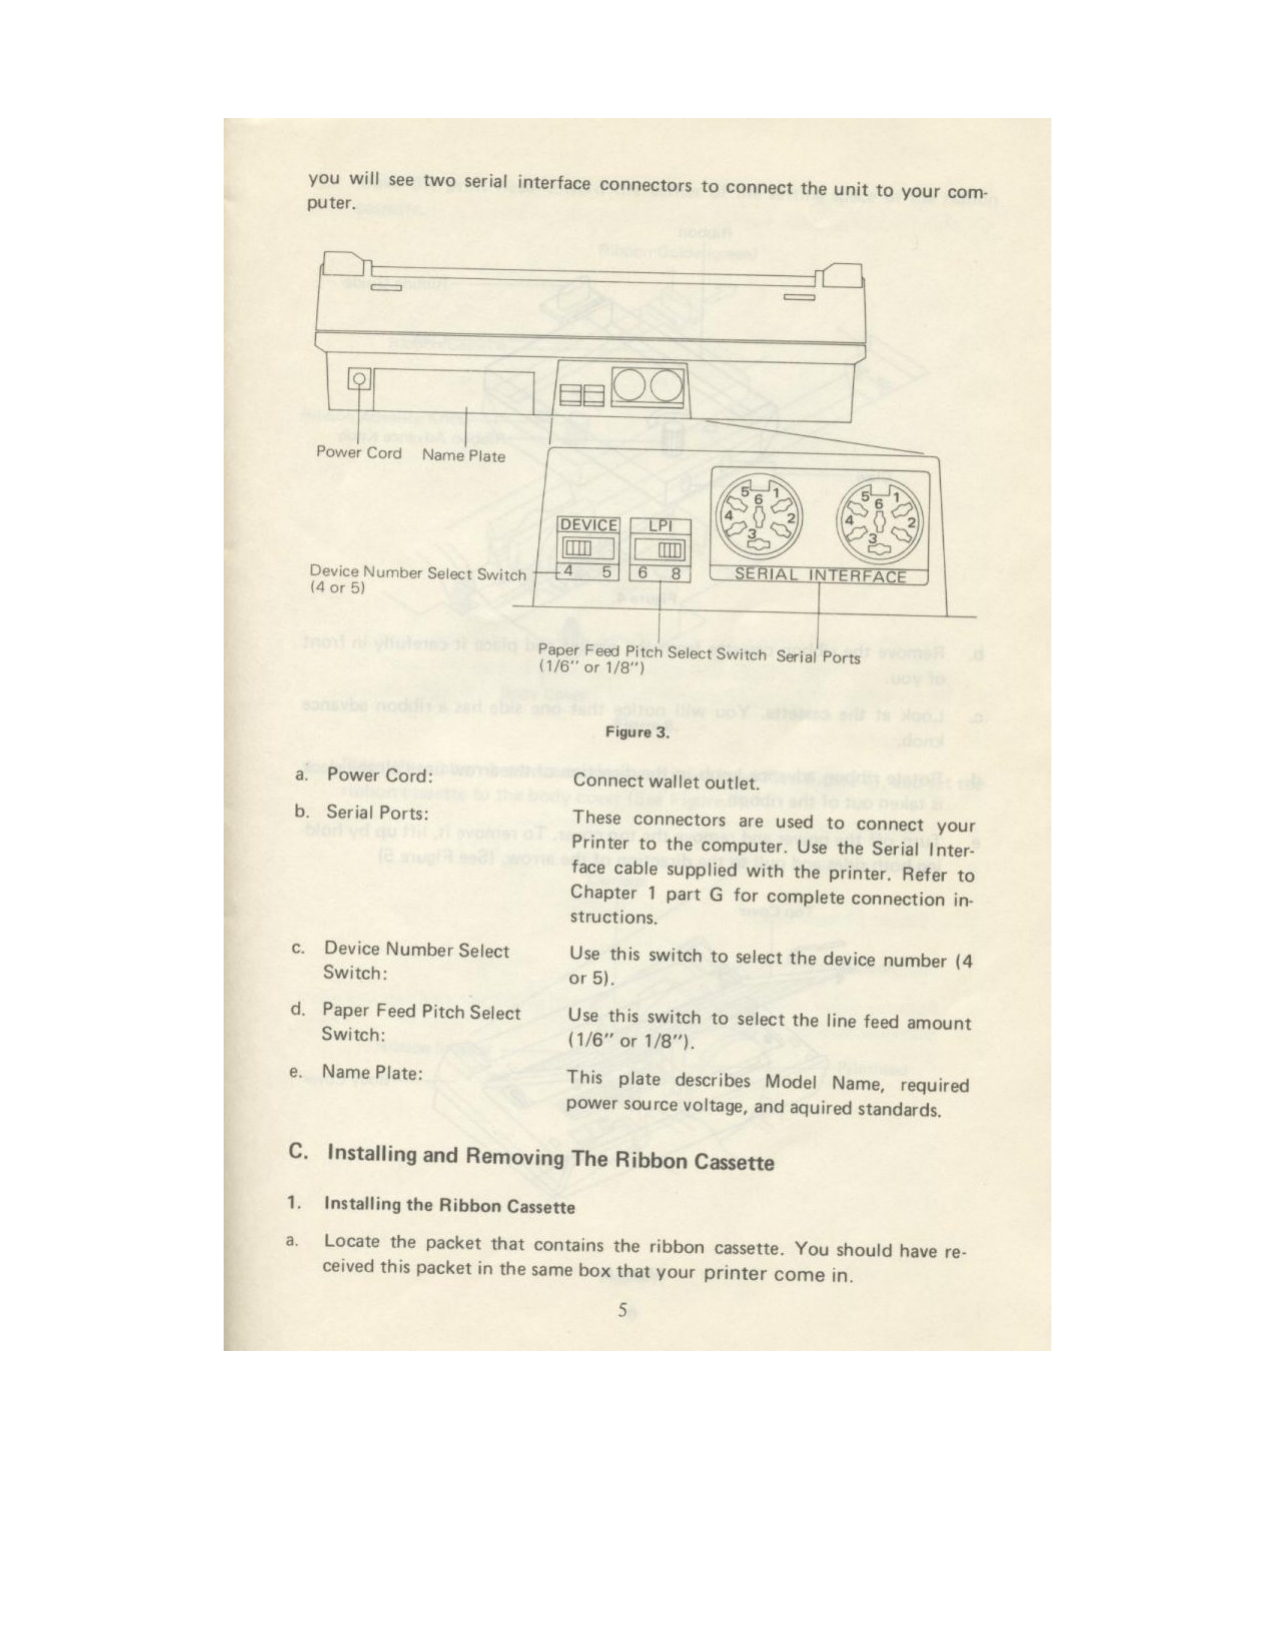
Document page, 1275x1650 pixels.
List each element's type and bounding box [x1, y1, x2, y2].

picture [223, 118, 1052, 1351]
